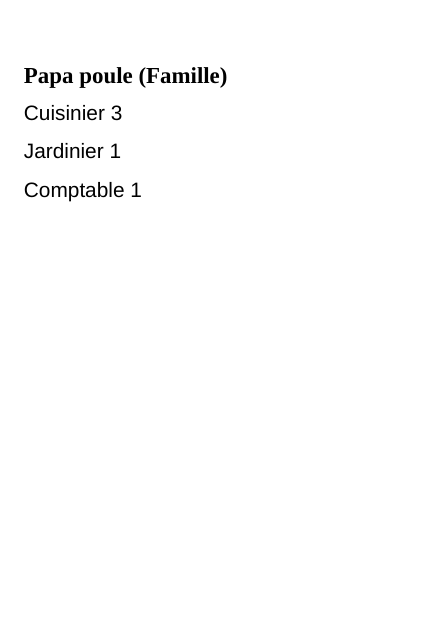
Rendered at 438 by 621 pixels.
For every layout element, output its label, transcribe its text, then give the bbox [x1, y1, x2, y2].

text Jardinier 1 [24, 139, 413, 163]
text Comptable 1 [24, 178, 413, 202]
subtitle Papa poule (Famille) [24, 62, 413, 88]
text Cuisinier 3 [24, 101, 413, 125]
